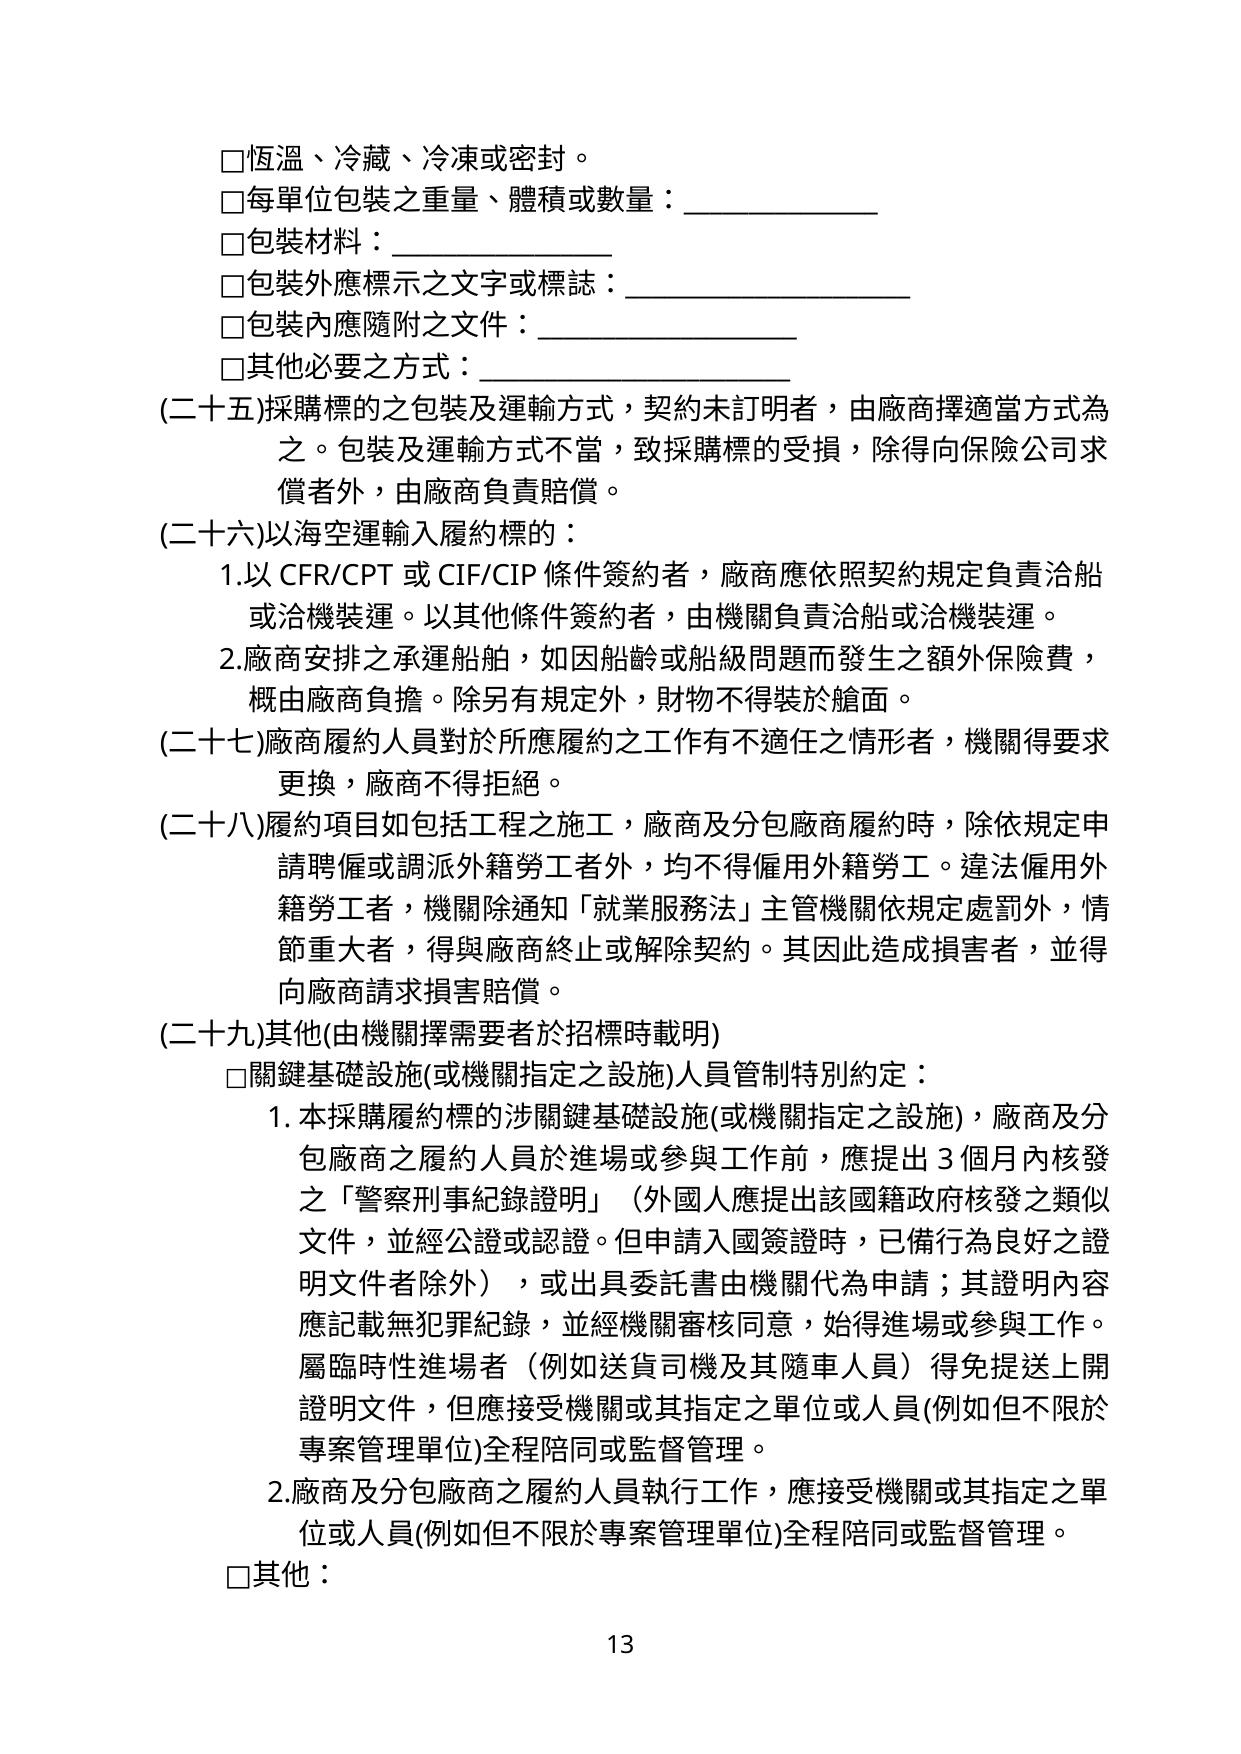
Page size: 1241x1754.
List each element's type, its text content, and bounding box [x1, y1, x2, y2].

text □其他必要之方式：________________________ [218, 344, 1104, 386]
text (二十五)採購標的之包裝及運輸方式，契約未訂明者，由廠商擇適當方式為之。包裝及運輸方式不當，致採購標的受損，除得向保險公司求償者外，由廠商負責賠償。 [159, 386, 1110, 511]
text □包裝外應標示之文字或標誌：______________________ [218, 261, 1104, 302]
text □每單位包裝之重量、體積或數量：_______________ [218, 177, 1104, 219]
text 1.以CFR/CPT 或CIF/CIP條件簽約者，廠商應依照契約規定負責洽船或洽機裝運。以其他條件簽約者，由機關負責洽船或洽機裝運。 [218, 552, 1104, 636]
text (二十八)履約項目如包括工程之施工，廠商及分包廠商履約時，除依規定申請聘僱或調派外籍勞工者外，均不得僱用外籍勞工。違法僱用外籍勞工者，機關除通知「就業服務法」主管機關依規定處罰外，情節重大者，得與廠商終止或解除契約。其因此造成損害者，並得向廠商請求損害賠償。 [159, 802, 1110, 1011]
text □包裝內應隨附之文件：____________________ [218, 302, 1104, 344]
text □關鍵基礎設施(或機關指定之設施)人員管制特別約定： [224, 1052, 1110, 1094]
text □包裝材料：_________________ [218, 219, 1104, 261]
text 1. 本採購履約標的涉關鍵基礎設施(或機關指定之設施)，廠商及分包廠商之履約人員於進場或參與工作前，應提出3個月內核發之「警察刑事紀錄證明」（外國人應提出該國籍政府核發之類似文件，並經公證或認證。但申請入國簽證時，已備行為良好之證明文件者除外），或出具委託書由機關代為申請；其證明內容應記載無犯罪紀錄，並經機關審核同意，始得進場或參與工作。屬臨時性進場者（例如送貨司機及其隨車人員）得免提送上開證明文件，但應接受機關或其指定之單位或人員(例如但不限於專案管理單位)全程陪同或監督管理。 [267, 1094, 1110, 1469]
text (二十九)其他(由機關擇需要者於招標時載明) [159, 1011, 1110, 1052]
text 2.廠商及分包廠商之履約人員執行工作，應接受機關或其指定之單位或人員(例如但不限於專案管理單位)全程陪同或監督管理。 [267, 1469, 1110, 1552]
text (二十七)廠商履約人員對於所應履約之工作有不適任之情形者，機關得要求更換，廠商不得拒絕。 [159, 719, 1110, 802]
text 2.廠商安排之承運船舶，如因船齡或船級問題而發生之額外保險費，概由廠商負擔。除另有規定外，財物不得裝於艙面。 [218, 636, 1104, 719]
text □其他： [224, 1552, 1110, 1594]
text □恆溫、冷藏、冷凍或密封。 [218, 136, 1104, 177]
text (二十六)以海空運輸入履約標的： [159, 511, 1110, 552]
